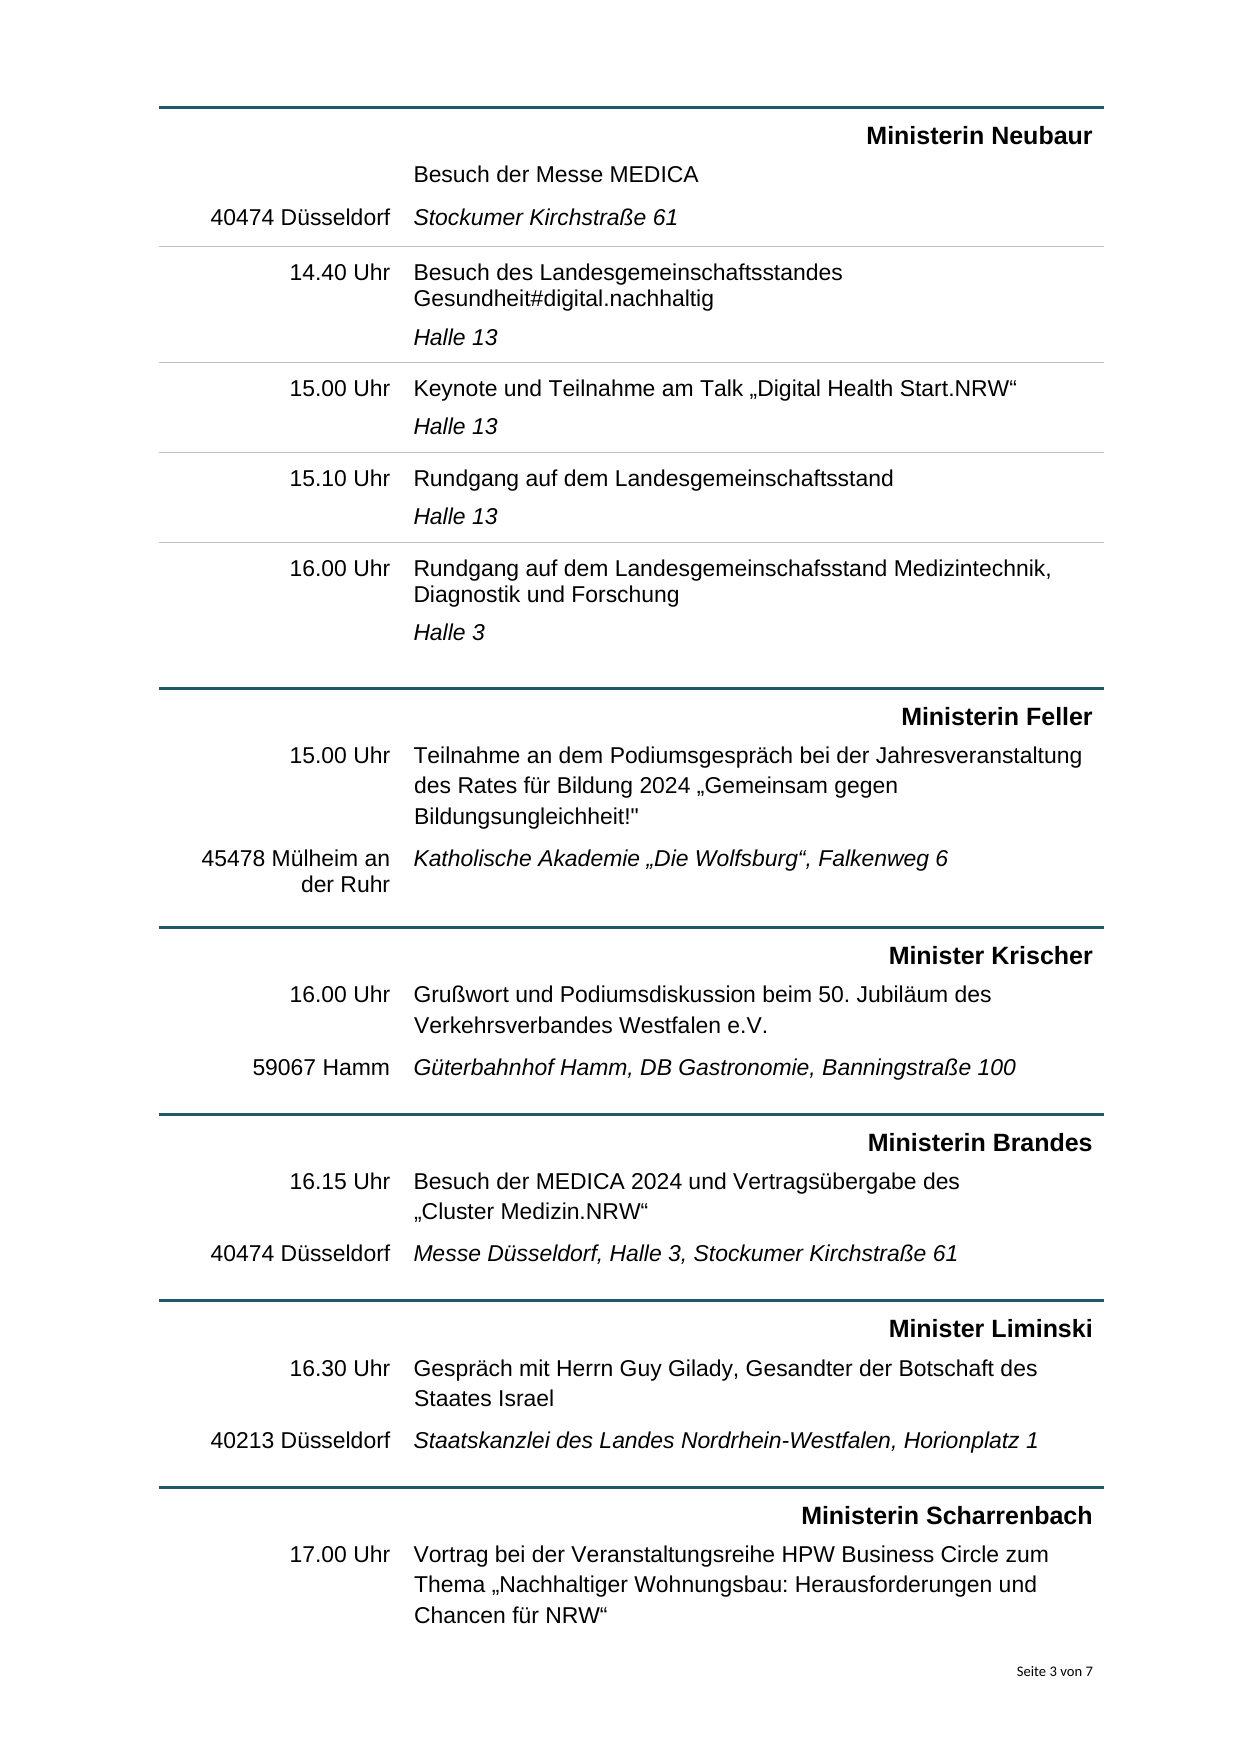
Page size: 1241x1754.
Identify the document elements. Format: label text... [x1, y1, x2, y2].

table_cell Teilnahme an dem Podiumsgespräch bei der Jahresveranstaltung des Rates für Bildung 2024 „Gemeinsam gegen Bildungsungleichheit!" [402, 730, 1104, 833]
table_cell 40474 Düsseldorf [159, 192, 402, 246]
table_cell [159, 491, 402, 542]
table_header [159, 109, 402, 150]
table_cell Vortrag bei der Veranstaltungsreihe HPW Business Circle zum Thema „Nachhaltiger Wohnungsbau: Herausforderungen und Chancen für NRW“ [402, 1529, 1104, 1632]
table_cell [159, 150, 402, 192]
table_cell Katholische Akademie „Die Wolfsburg“, Falkenweg 6 [402, 833, 1104, 897]
table_cell Gespräch mit Herrn Guy Gilady, Gesandter der Botschaft des Staates Israel [402, 1343, 1104, 1415]
table_cell Besuch der MEDICA 2024 und Vertragsübergabe des „Cluster Medizin.NRW“ [402, 1156, 1104, 1228]
table_cell 17.00 Uhr [159, 1529, 402, 1632]
table_header [159, 929, 402, 970]
table_cell Besuch des Landesgemeinschaftsstandes Gesundheit#digital.nachhaltig [402, 247, 1104, 312]
table_cell Halle 3 [402, 608, 1104, 658]
table_cell 59067 Hamm [159, 1042, 402, 1084]
table_cell 15.10 Uhr [159, 453, 402, 491]
table_cell Besuch der Messe MEDICA [402, 150, 1104, 192]
table_cell 16.00 Uhr [159, 970, 402, 1042]
table_header Ministerin Scharrenbach [402, 1489, 1104, 1529]
table_header [159, 1489, 402, 1529]
table_cell 16.15 Uhr [159, 1156, 402, 1228]
table_cell Rundgang auf dem Landesgemeinschafsstand Medizintechnik, Diagnostik und Forschung [402, 543, 1104, 607]
table_header [159, 1116, 402, 1156]
table_cell 15.00 Uhr [159, 363, 402, 401]
table_cell Güterbahnhof Hamm, DB Gastronomie, Banningstraße 100 [402, 1042, 1104, 1084]
table_cell Rundgang auf dem Landesgemeinschaftsstand [402, 453, 1104, 491]
table_cell Halle 13 [402, 312, 1104, 362]
table_cell Keynote und Teilnahme am Talk „Digital Health Start.NRW“ [402, 363, 1104, 401]
table_cell 45478 Mülheim an der Ruhr [159, 833, 402, 897]
table_header [159, 690, 402, 730]
table_header Ministerin Feller [402, 690, 1104, 730]
table_header [159, 1302, 402, 1343]
table_header Ministerin Neubaur [402, 109, 1104, 150]
table_cell Stockumer Kirchstraße 61 [402, 192, 1104, 246]
table_cell 16.00 Uhr [159, 543, 402, 607]
table_cell 40474 Düsseldorf [159, 1229, 402, 1270]
table_cell Halle 13 [402, 491, 1104, 542]
table_cell [159, 608, 402, 658]
table_cell 16.30 Uhr [159, 1343, 402, 1415]
table_cell Messe Düsseldorf, Halle 3, Stockumer Kirchstraße 61 [402, 1229, 1104, 1270]
table_cell Staatskanzlei des Landes Nordrhein-Westfalen, Horionplatz 1 [402, 1415, 1104, 1457]
table_cell Grußwort und Podiumsdiskussion beim 50. Jubiläum des Verkehrsverbandes Westfalen e.V. [402, 970, 1104, 1042]
table_header Minister Liminski [402, 1302, 1104, 1343]
table_cell Halle 13 [402, 401, 1104, 452]
table_header Ministerin Brandes [402, 1116, 1104, 1156]
table_cell 14.40 Uhr [159, 247, 402, 312]
table_header Minister Krischer [402, 929, 1104, 970]
table_cell [159, 401, 402, 452]
table_cell [159, 312, 402, 362]
table_cell 40213 Düsseldorf [159, 1415, 402, 1457]
table_cell 15.00 Uhr [159, 730, 402, 833]
